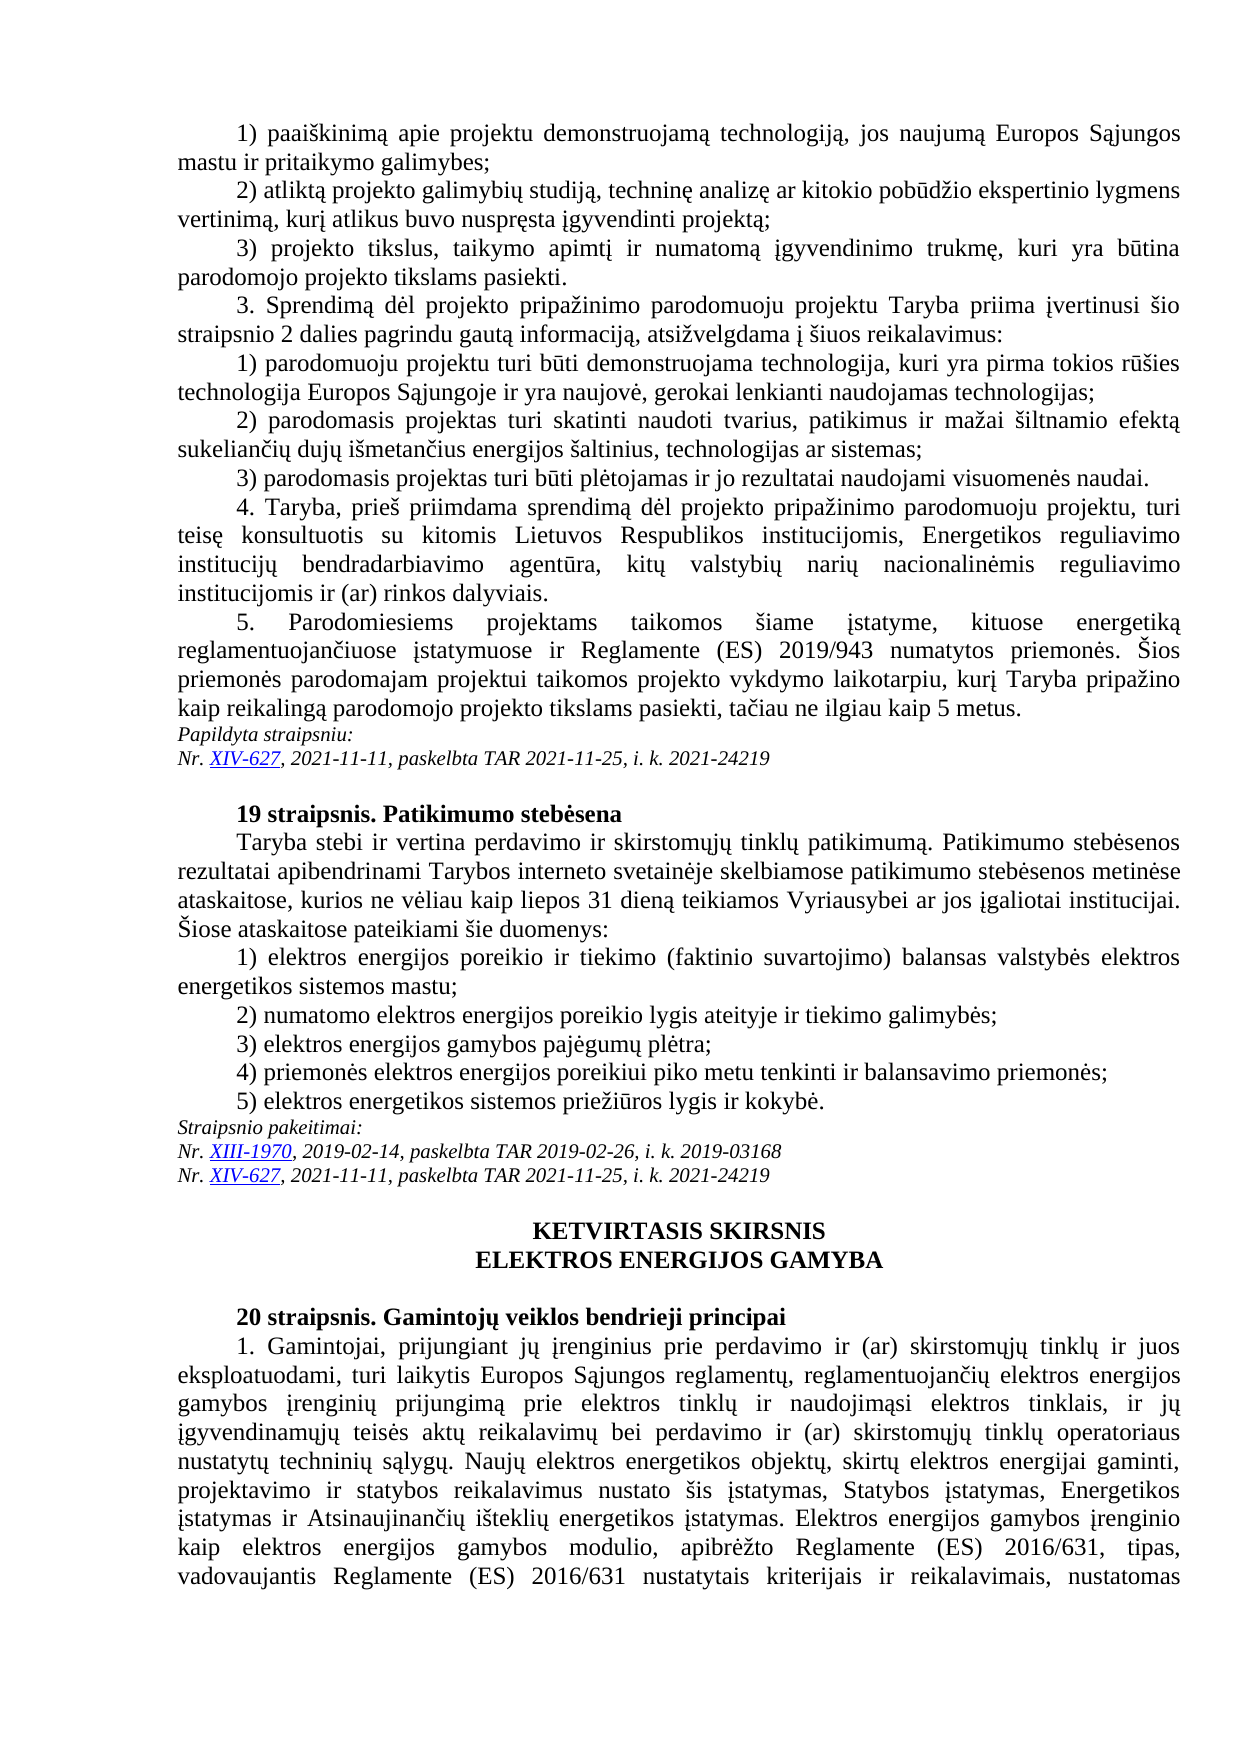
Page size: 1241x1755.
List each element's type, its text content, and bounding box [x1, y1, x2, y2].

text 2) parodomasis projektas turi skatinti naudoti tvarius, patikimus ir mažai šiltnamio efektą sukeliančių dujų išmetančius energijos šaltinius, technologijas ar sistemas; [177, 406, 1181, 463]
text 3) parodomasis projektas turi būti plėtojamas ir jo rezultatai naudojami visuomenės naudai. [177, 463, 1181, 492]
text 5) elektros energetikos sistemos priežiūros lygis ir kokybė. [177, 1086, 1181, 1115]
text 3) projekto tikslus, taikymo apimtį ir numatomą įgyvendinimo trukmę, kuri yra būtina parodomojo projekto tikslams pasiekti. [177, 233, 1181, 291]
text 4) priemonės elektros energijos poreikiui piko metu tenkinti ir balansavimo priemonės; [177, 1057, 1181, 1086]
text 1) elektros energijos poreikio ir tiekimo (faktinio suvartojimo) balansas valstybės elektros energetikos sistemos mastu; [177, 942, 1181, 1000]
text 2) atliktą projekto galimybių studiją, techninę analizę ar kitokio pobūdžio ekspertinio lygmens vertinimą, kurį atlikus buvo nuspręsta įgyvendinti projektą; [177, 176, 1181, 233]
text 2) numatomo elektros energijos poreikio lygis ateityje ir tiekimo galimybės; [177, 1000, 1181, 1029]
text 1) parodomuoju projektu turi būti demonstruojama technologija, kuri yra pirma tokios rūšies technologija Europos Sąjungoje ir yra naujovė, gerokai lenkianti naudojamas technologijas; [177, 348, 1181, 406]
text ELEKTROS ENERGIJOS GAMYBA [177, 1245, 1181, 1273]
text 19 straipsnis. Patikimumo stebėsena [177, 799, 1181, 827]
text Straipsnio pakeitimai: [177, 1115, 1181, 1139]
text Nr. XIII-1970, 2019-02-14, paskelbta TAR 2019-02-26, i. k. 2019-03168 [177, 1139, 1181, 1163]
text 5. Parodomiesiems projektams taikomos šiame įstatyme, kituose energetiką reglamentuojančiuose įstatymuose ir Reglamente (ES) 2019/943 numatytos priemonės. Šios priemonės parodomajam projektui taikomos projekto vykdymo laikotarpiu, kurį Taryba pripažino kaip reikalingą parodomojo projekto tikslams pasiekti, tačiau ne ilgiau kaip 5 metus. [177, 607, 1181, 722]
text Papildyta straipsniu: [177, 722, 1181, 746]
text 3. Sprendimą dėl projekto pripažinimo parodomuoju projektu Taryba priima įvertinusi šio straipsnio 2 dalies pagrindu gautą informaciją, atsižvelgdama į šiuos reikalavimus: [177, 291, 1181, 348]
text 1. Gamintojai, prijungiant jų įrenginius prie perdavimo ir (ar) skirstomųjų tinklų ir juos eksploatuodami, turi laikytis Europos Sąjungos reglamentų, reglamentuojančių elektros energijos gamybos įrenginių prijungimą prie elektros tinklų ir naudojimąsi elektros tinklais, ir jų įgyvendinamųjų teisės aktų reikalavimų bei perdavimo ir (ar) skirstomųjų tinklų operatoriaus nustatytų techninių sąlygų. Naujų elektros energetikos objektų, skirtų elektros energijai gaminti, projektavimo ir statybos reikalavimus nustato šis įstatymas, Statybos įstatymas, Energetikos įstatymas ir Atsinaujinančių išteklių energetikos įstatymas. Elektros energijos gamybos įrenginio kaip elektros energijos gamybos modulio, apibrėžto Reglamente (ES) 2016/631, tipas, vadovaujantis Reglamente (ES) 2016/631 nustatytais kriterijais ir reikalavimais, nustatomas [177, 1331, 1181, 1590]
text Nr. XIV-627, 2021-11-11, paskelbta TAR 2021-11-25, i. k. 2021-24219 [177, 1163, 1181, 1187]
text 3) elektros energijos gamybos pajėgumų plėtra; [177, 1029, 1181, 1057]
text 20 straipsnis. Gamintojų veiklos bendrieji principai [177, 1302, 1181, 1331]
text 1) paaiškinimą apie projektu demonstruojamą technologiją, jos naujumą Europos Sąjungos mastu ir pritaikymo galimybes; [177, 118, 1181, 176]
text Taryba stebi ir vertina perdavimo ir skirstomųjų tinklų patikimumą. Patikimumo stebėsenos rezultatai apibendrinami Tarybos interneto svetainėje skelbiamose patikimumo stebėsenos metinėse ataskaitose, kurios ne vėliau kaip liepos 31 dieną teikiamos Vyriausybei ar jos įgaliotai institucijai. Šiose ataskaitose pateikiami šie duomenys: [177, 827, 1181, 942]
text KETVIRTASIS SKIRSNIS [177, 1216, 1181, 1245]
text 4. Taryba, prieš priimdama sprendimą dėl projekto pripažinimo parodomuoju projektu, turi teisę konsultuotis su kitomis Lietuvos Respublikos institucijomis, Energetikos reguliavimo institucijų bendradarbiavimo agentūra, kitų valstybių narių nacionalinėmis reguliavimo institucijomis ir (ar) rinkos dalyviais. [177, 492, 1181, 607]
text Nr. XIV-627, 2021-11-11, paskelbta TAR 2021-11-25, i. k. 2021-24219 [177, 746, 1181, 770]
